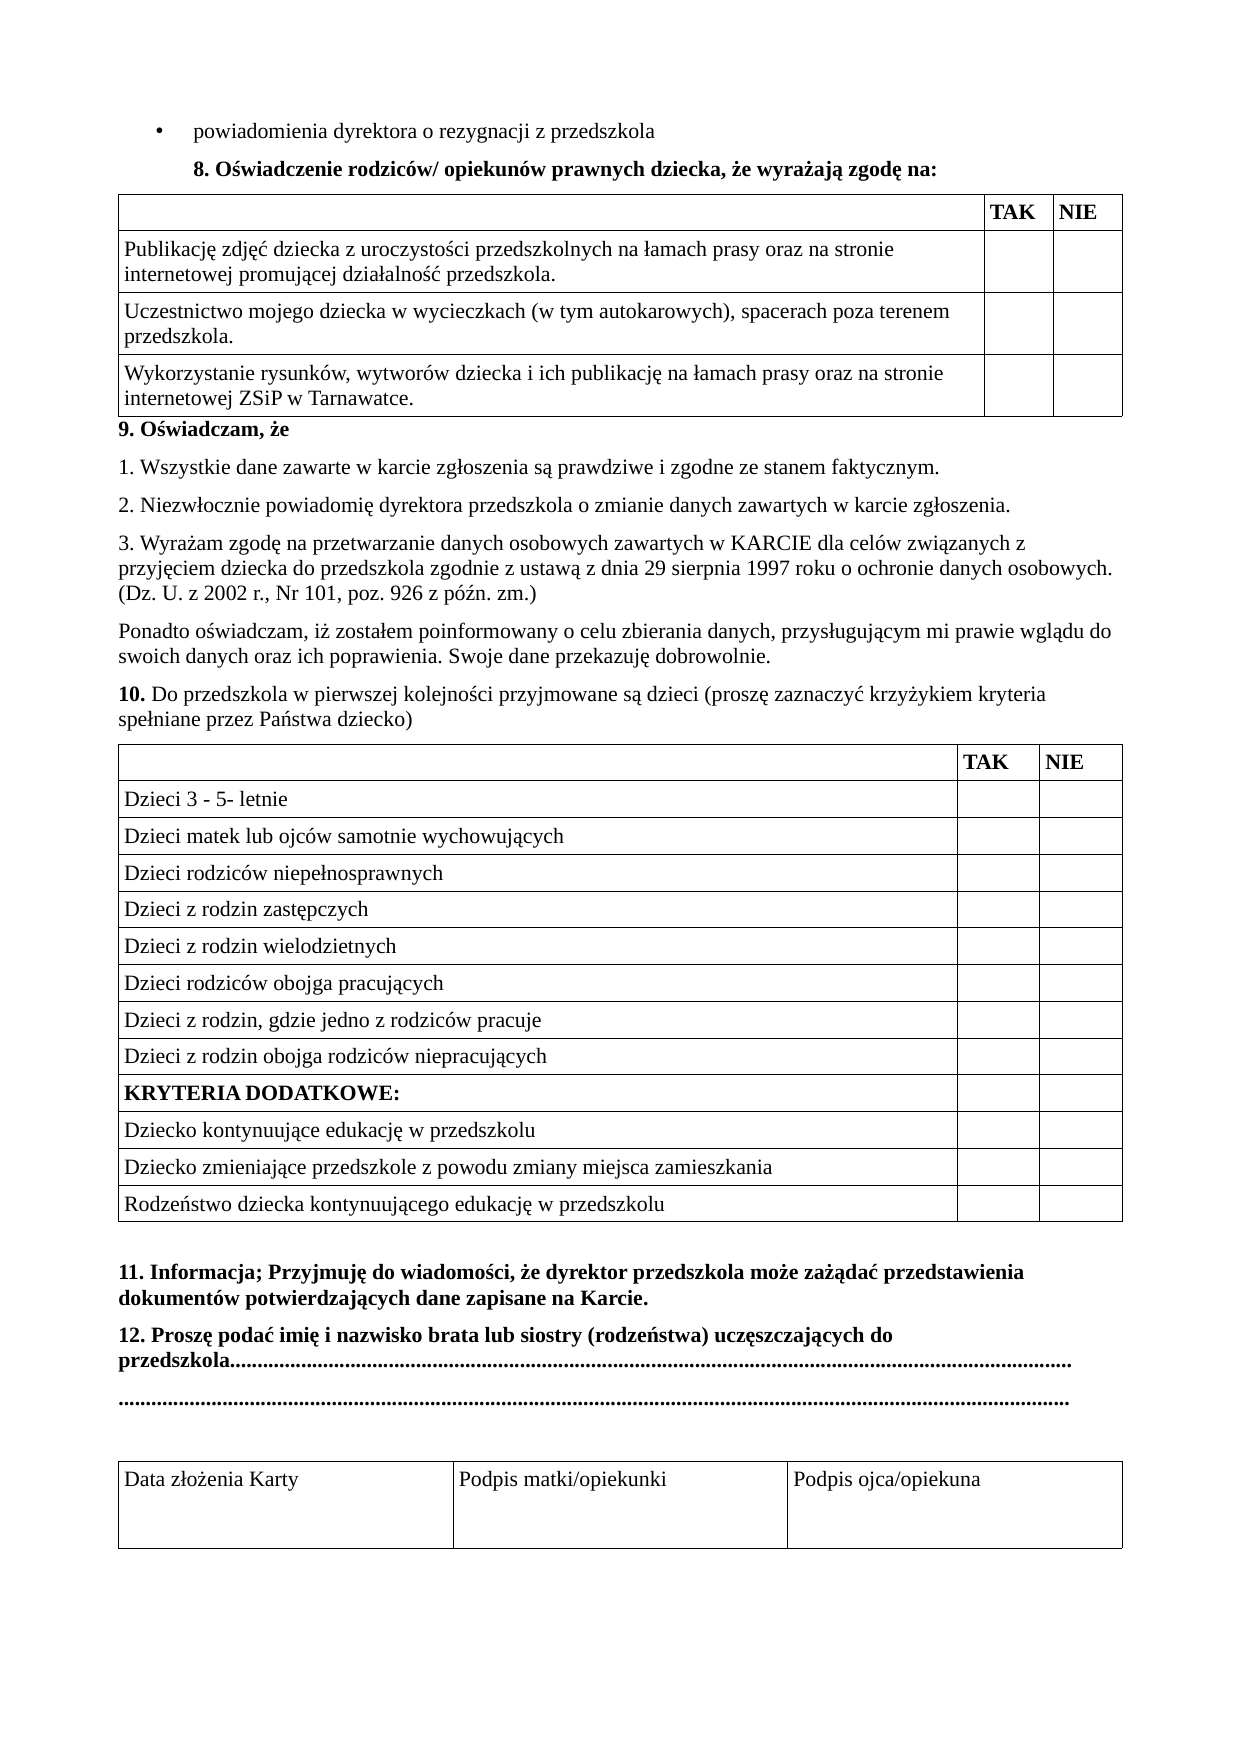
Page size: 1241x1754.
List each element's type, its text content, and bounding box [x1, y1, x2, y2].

table_header Podpis ojca/opiekuna [788, 1462, 1122, 1548]
table_header Podpis matki/opiekunki [454, 1462, 787, 1548]
table_cell [958, 781, 1039, 817]
table_header TAK [958, 745, 1039, 780]
table_cell Wykorzystanie rysunków, wytworów dziecka i ich publikację na łamach prasy oraz na stronie internetowej ZSiP w Tarnawatce. [119, 355, 984, 416]
table_cell [958, 1186, 1039, 1221]
table_cell [985, 231, 1053, 292]
table_cell Dzieci rodziców obojga pracujących [119, 965, 957, 1001]
table_cell [1040, 892, 1122, 927]
table_cell [1040, 781, 1122, 817]
table_cell [985, 293, 1053, 354]
text 9. Oświadczam, że [118, 417, 1122, 442]
text 10. Do przedszkola w pierwszej kolejności przyjmowane są dzieci (proszę zaznaczyć krzyżykiem kryteria spełniane przez Państwa dziecko) [118, 681, 1122, 731]
table_cell Dzieci matek lub ojców samotnie wychowujących [119, 818, 957, 854]
table_cell Dzieci z rodzin obojga rodziców niepracujących [119, 1039, 957, 1074]
table_cell [958, 928, 1039, 964]
table_header NIE [1054, 195, 1122, 230]
list powiadomienia dyrektora o rezygnacji z przedszkola [156, 118, 1122, 143]
table_header Data złożenia Karty [119, 1462, 453, 1548]
text 3. Wyrażam zgodę na przetwarzanie danych osobowych zawartych w KARCIE dla celów związanych z przyjęciem dziecka do przedszkola zgodnie z ustawą z dnia 29 sierpnia 1997 roku o ochronie danych osobowych. (Dz. U. z 2002 r., Nr 101, poz. 926 z późn. zm.) [118, 529, 1122, 605]
table_cell Publikację zdjęć dziecka z uroczystości przedszkolnych na łamach prasy oraz na stronie internetowej promującej działalność przedszkola. [119, 231, 984, 292]
text 12. Proszę podać imię i nazwisko brata lub siostry (rodzeństwa) uczęszczających do przedszkola.......................................................................................................................................................... [118, 1322, 1122, 1373]
table_cell [958, 1002, 1039, 1038]
text 11. Informacja; Przyjmuję do wiadomości, że dyrektor przedszkola może zażądać przedstawienia dokumentów potwierdzających dane zapisane na Karcie. [118, 1259, 1122, 1310]
text .............................................................................................................................................................................. [118, 1385, 1122, 1410]
table_cell [958, 1075, 1039, 1111]
table_cell Dziecko zmieniające przedszkole z powodu zmiany miejsca zamieszkania [119, 1149, 957, 1185]
table_cell Dzieci z rodzin zastępczych [119, 892, 957, 927]
table_cell [985, 355, 1053, 416]
table_header [119, 195, 984, 230]
table_cell [1040, 1149, 1122, 1185]
table_cell [958, 892, 1039, 927]
table_cell [1040, 1002, 1122, 1038]
table_cell Dzieci z rodzin wielodzietnych [119, 928, 957, 964]
text 1. Wszystkie dane zawarte w karcie zgłoszenia są prawdziwe i zgodne ze stanem faktycznym. [118, 454, 1122, 479]
table_cell [1040, 928, 1122, 964]
table_cell [958, 1149, 1039, 1185]
table_cell Rodzeństwo dziecka kontynuującego edukację w przedszkolu [119, 1186, 957, 1221]
table_cell [958, 1039, 1039, 1074]
table_cell [1040, 1186, 1122, 1221]
table_header NIE [1040, 745, 1122, 780]
table_header [119, 745, 957, 780]
table_cell Dzieci z rodzin, gdzie jedno z rodziców pracuje [119, 1002, 957, 1038]
table_cell [1040, 1039, 1122, 1074]
table_cell [1054, 231, 1122, 292]
table_cell [958, 818, 1039, 854]
table_cell Dziecko kontynuujące edukację w przedszkolu [119, 1112, 957, 1148]
table_cell [958, 965, 1039, 1001]
table_cell [1040, 965, 1122, 1001]
table_header TAK [985, 195, 1053, 230]
table_cell [1054, 293, 1122, 354]
table_cell [1040, 818, 1122, 854]
table_cell [958, 1112, 1039, 1148]
table_cell [1054, 355, 1122, 416]
text Ponadto oświadczam, iż zostałem poinformowany o celu zbierania danych, przysługującym mi prawie wglądu do swoich danych oraz ich poprawienia. Swoje dane przekazuję dobrowolnie. [118, 618, 1122, 668]
list 8. Oświadczenie rodziców/ opiekunów prawnych dziecka, że wyrażają zgodę na: [156, 156, 1122, 181]
table_cell [1040, 1075, 1122, 1111]
table_cell [1040, 855, 1122, 891]
table_cell Dzieci 3 - 5- letnie [119, 781, 957, 817]
text 2. Niezwłocznie powiadomię dyrektora przedszkola o zmianie danych zawartych w karcie zgłoszenia. [118, 492, 1122, 517]
table_cell Dzieci rodziców niepełnosprawnych [119, 855, 957, 891]
table_cell [958, 855, 1039, 891]
table_cell [1040, 1112, 1122, 1148]
table_cell KRYTERIA DODATKOWE: [119, 1075, 957, 1111]
table_cell Uczestnictwo mojego dziecka w wycieczkach (w tym autokarowych), spacerach poza terenem przedszkola. [119, 293, 984, 354]
